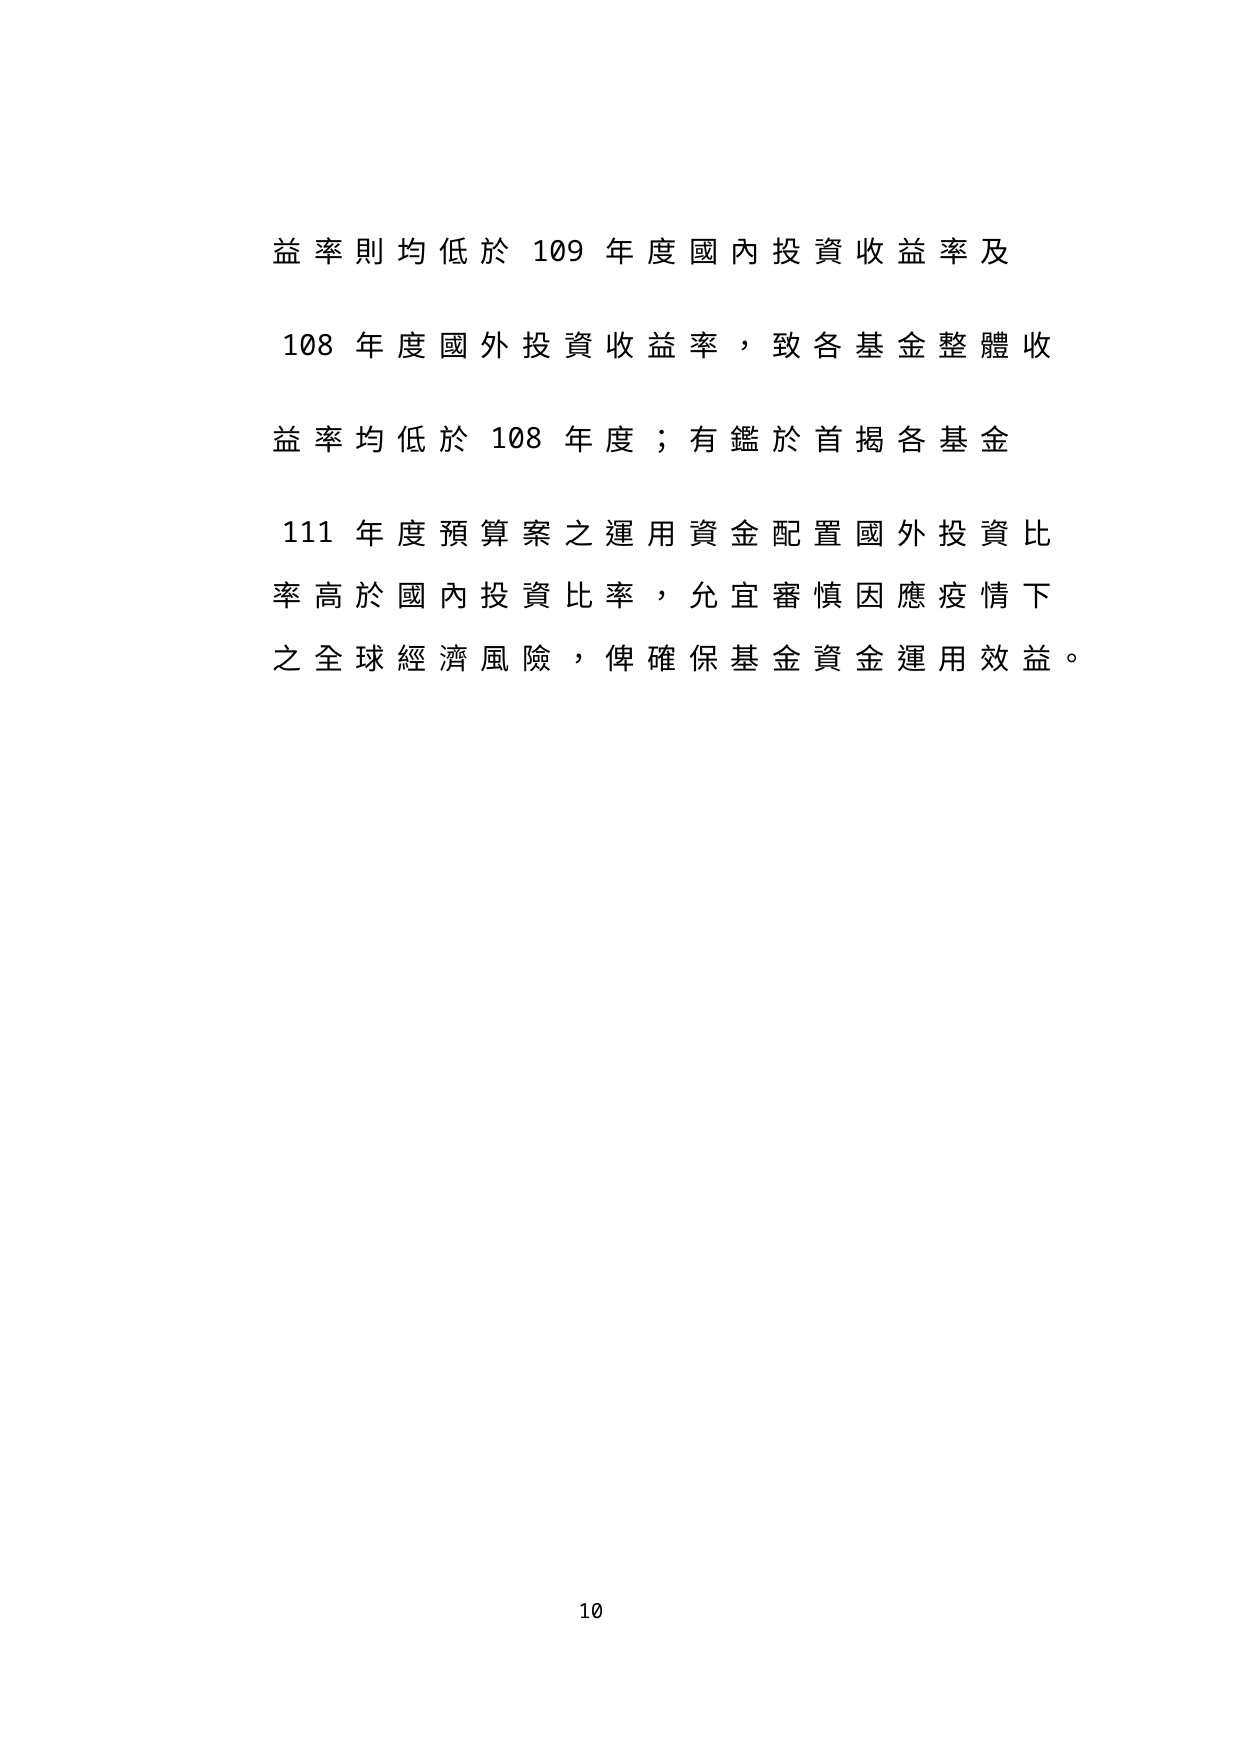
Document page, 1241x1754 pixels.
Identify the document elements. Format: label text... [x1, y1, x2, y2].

text 綜上，COVID-19疫情影響全球經濟，109年度勞保基金及新、舊制勞退基金之國內投資收益率雖均優於108年度，惟國外投資收益率則均低於109年度國內投資收益率及108年度國外投資收益率，致各基金整體收益率均低於108年度；有鑑於首揭各基金111年度預算案之運用資金配置國外投資比率高於國內投資比率，允宜審慎因應疫情下之全球經濟風險，俾確保基金資金運用效益。 [242, 177, 1058, 740]
